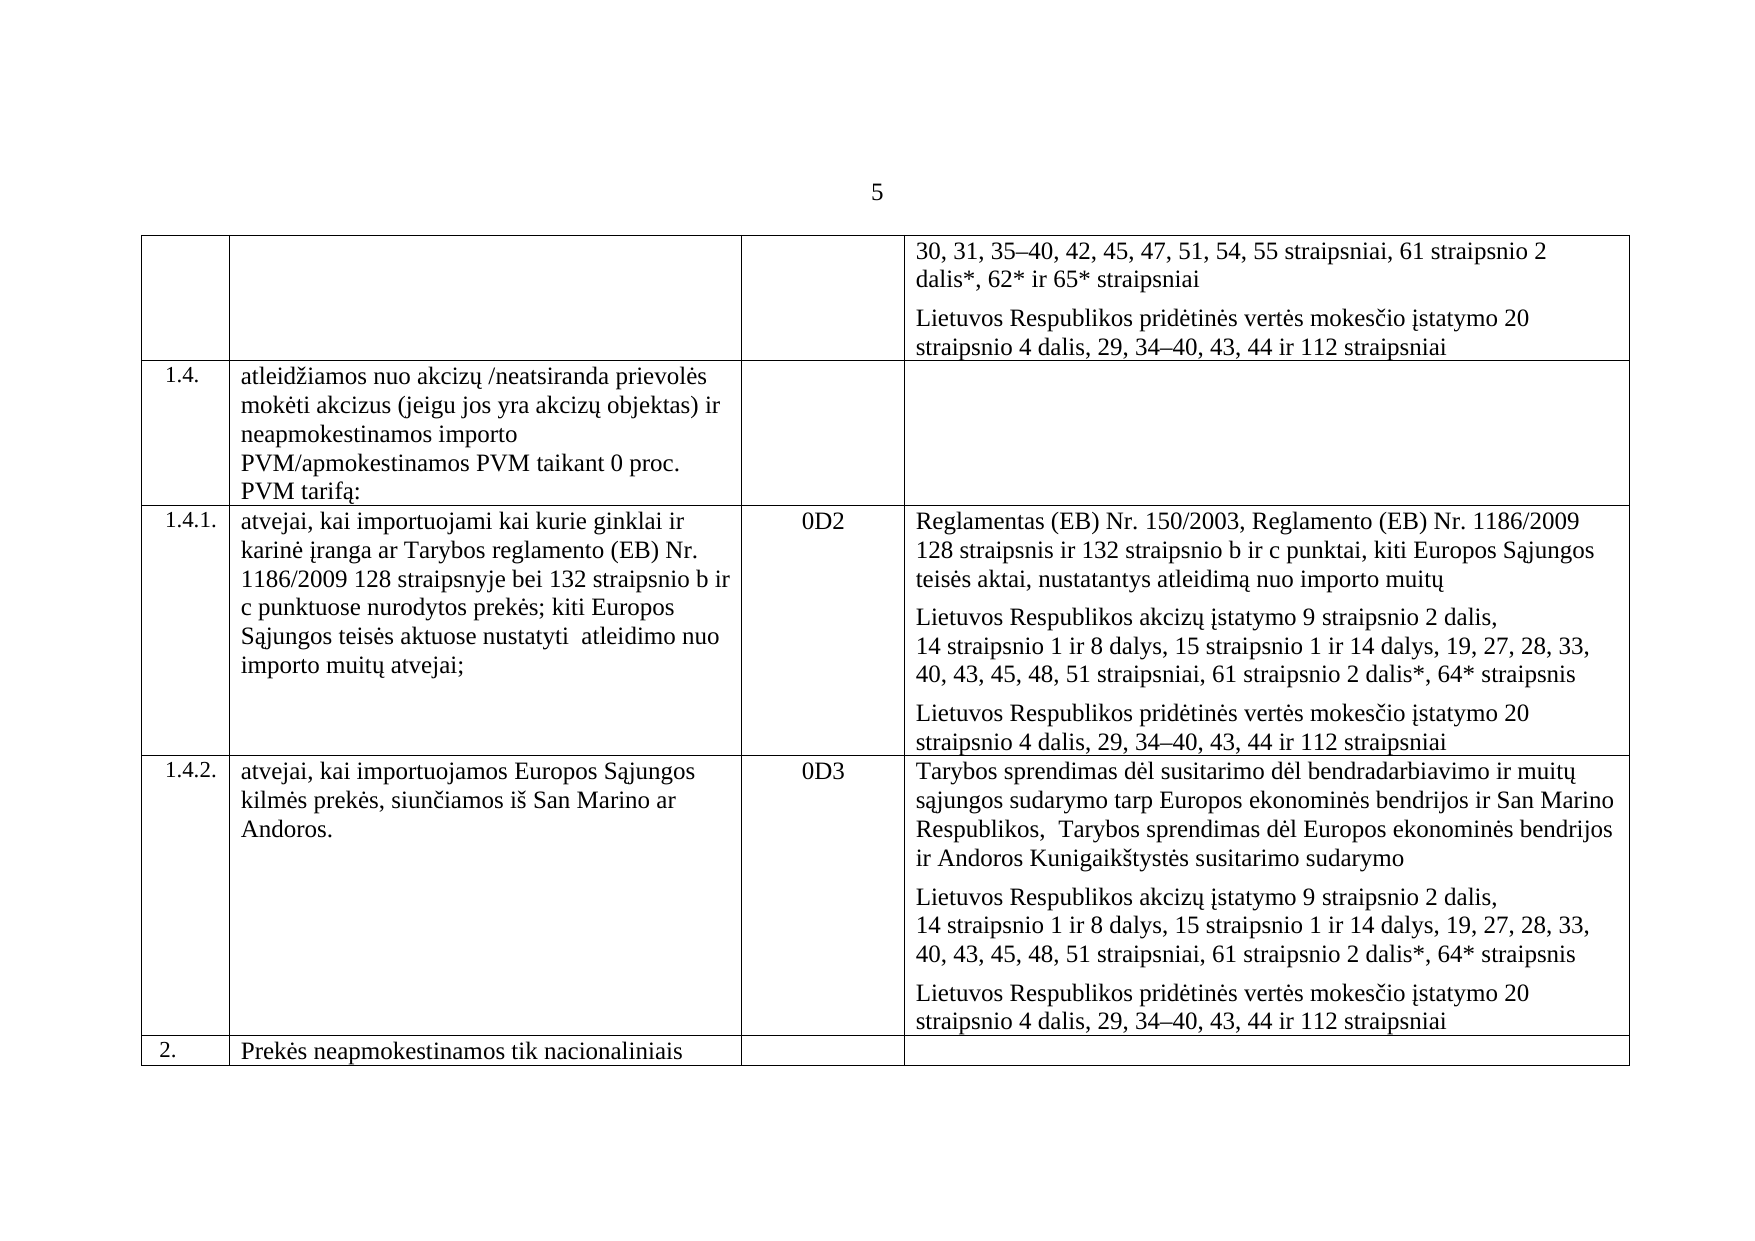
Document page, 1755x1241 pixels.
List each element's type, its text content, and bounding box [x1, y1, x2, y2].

table_cell atvejai, kai importuojamos Europos Sąjungos kilmės prekės, siunčiamos iš San Marino ar Andoros. [230, 756, 741, 1035]
table_cell 0D3 [742, 756, 904, 1035]
table_cell Reglamentas (EB) Nr. 150/2003, Reglamento (EB) Nr. 1186/2009 128 straipsnis ir 132 straipsnio b ir c punktai, kiti Europos Sąjungos teisės aktai, nustatantys atleidimą nuo importo muitų Lietuvos Respublikos akcizų įstatymo 9 straipsnio 2 dalis, 14 straipsnio 1 ir 8 dalys, 15 straipsnio 1 ir 14 dalys, 19, 27, 28, 33, 40, 43, 45, 48, 51 straipsniai, 61 straipsnio 2 dalis*, 64* straipsnis Lietuvos Respublikos pridėtinės vertės mokesčio įstatymo 20 straipsnio 4 dalis, 29, 34–40, 43, 44 ir 112 straipsniai [905, 506, 1629, 755]
table_cell 30, 31, 35–40, 42, 45, 47, 51, 54, 55 straipsniai, 61 straipsnio 2 dalis*, 62* ir 65* straipsniai Lietuvos Respublikos pridėtinės vertės mokesčio įstatymo 20 straipsnio 4 dalis, 29, 34–40, 43, 44 ir 112 straipsniai [905, 236, 1629, 360]
table_cell Prekės neapmokestinamos tik nacionaliniais [230, 1036, 741, 1065]
table_cell 1.4.1. [142, 506, 229, 755]
table_cell [742, 236, 904, 360]
table_cell [905, 361, 1629, 505]
table_cell 1.4.2. [142, 756, 229, 1035]
table_cell atvejai, kai importuojami kai kurie ginklai ir karinė įranga ar Tarybos reglamento (EB) Nr. 1186/2009 128 straipsnyje bei 132 straipsnio b ir c punktuose nurodytos prekės; kiti Europos Sąjungos teisės aktuose nustatyti atleidimo nuo importo muitų atvejai; [230, 506, 741, 755]
table_cell [142, 236, 229, 360]
table_cell 0D2 [742, 506, 904, 755]
table_cell [742, 361, 904, 505]
table_cell Tarybos sprendimas dėl susitarimo dėl bendradarbiavimo ir muitų sąjungos sudarymo tarp Europos ekonominės bendrijos ir San Marino Respublikos, Tarybos sprendimas dėl Europos ekonominės bendrijos ir Andoros Kunigaikštystės susitarimo sudarymo Lietuvos Respublikos akcizų įstatymo 9 straipsnio 2 dalis, 14 straipsnio 1 ir 8 dalys, 15 straipsnio 1 ir 14 dalys, 19, 27, 28, 33, 40, 43, 45, 48, 51 straipsniai, 61 straipsnio 2 dalis*, 64* straipsnis Lietuvos Respublikos pridėtinės vertės mokesčio įstatymo 20 straipsnio 4 dalis, 29, 34–40, 43, 44 ir 112 straipsniai [905, 756, 1629, 1035]
table_cell 1.4. [142, 361, 229, 505]
table_cell [230, 236, 741, 360]
table_cell [905, 1036, 1629, 1065]
table_cell atleidžiamos nuo akcizų /neatsiranda prievolės mokėti akcizus (jeigu jos yra akcizų objektas) ir neapmokestinamos importo PVM/apmokestinamos PVM taikant 0 proc. PVM tarifą: [230, 361, 741, 505]
table_cell [742, 1036, 904, 1065]
table_cell 2. [142, 1036, 229, 1065]
